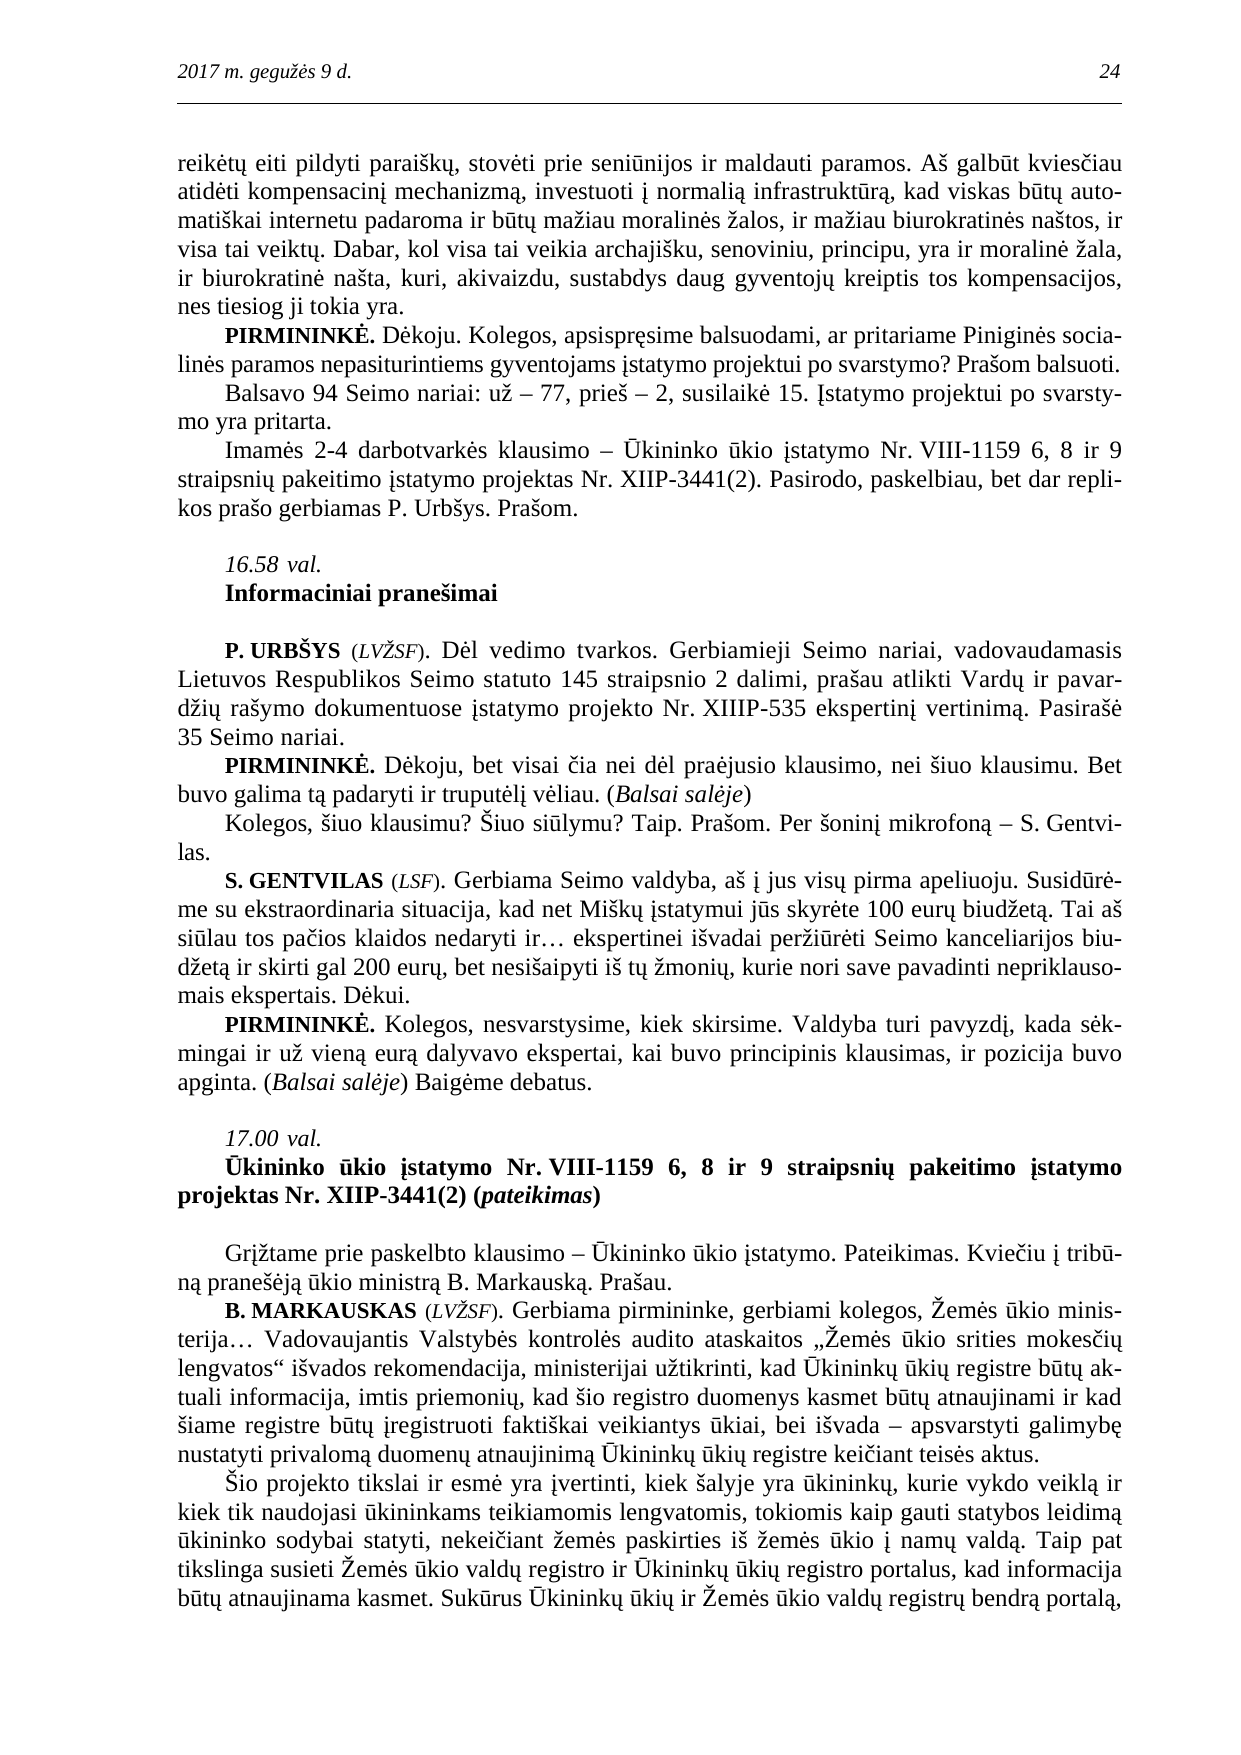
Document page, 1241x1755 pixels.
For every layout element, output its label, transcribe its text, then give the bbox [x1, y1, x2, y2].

text Ko­le­gos, šiuo klau­si­mu? Šiuo siū­ly­mu? Taip. Pra­šom. Per šo­ni­nį mik­ro­fo­ną – S. Gent­vi­las. [177, 808, 1122, 865]
text PIRMININKĖ. Dė­ko­ju. Ko­le­gos, ap­si­sprę­si­me bal­suo­da­mi, ar pri­ta­ria­me Pi­ni­gi­nės so­cia­li­nės pa­ra­mos ne­pa­si­tu­rin­tiems gy­ven­to­jams įsta­ty­mo pro­jek­tui po svars­ty­mo? Pra­šom bal­suo­ti. [177, 320, 1122, 378]
text Ūki­nin­ko ūkio įsta­ty­mo Nr. VIII-1159 6, 8 ir 9 straips­nių pa­kei­ti­mo įsta­ty­mo projek­tas Nr. XIIP-3441(2) (pa­tei­ki­mas) [177, 1152, 1122, 1209]
text Šio pro­jek­to tiks­lai ir es­mė yra įver­tin­ti, kiek ša­ly­je yra ūki­nin­kų, ku­rie vyk­do veik­lą ir kiek tik nau­do­ja­si ūki­nin­kams tei­kia­mo­mis leng­va­to­mis, to­kio­mis kaip gau­ti sta­ty­bos lei­di­mą ūki­nin­ko so­dy­bai sta­ty­ti, ne­kei­čiant že­mės pa­skir­ties iš že­mės ūkio į na­mų val­dą. Taip pat tiks­lin­ga su­sie­ti Že­mės ūkio val­dų re­gist­ro ir Ūki­nin­kų ūkių re­gist­ro por­ta­lus, kad in­for­ma­ci­ja bū­tų at­nau­ji­na­ma kas­met. Su­kū­rus Ūki­nin­kų ūkių ir Že­mės ūkio val­dų re­gist­rų ben­drą por­ta­lą, [177, 1468, 1122, 1612]
text Ima­mės 2-4 dar­bo­tvarkės klau­si­mo – Ūki­nin­ko ūkio įsta­ty­mo Nr. VIII-1159 6, 8 ir 9 strai­ps­nių pa­kei­ti­mo įsta­ty­mo pro­jek­tas Nr. XIIP-3441(2). Pa­si­ro­do, pa­skel­biau, bet dar re­pli­kos pra­šo ger­bia­mas P. Urb­šys. Pra­šom. [177, 435, 1122, 521]
text Bal­sa­vo 94 Sei­mo na­riai: už – 77, prieš – 2, su­si­lai­kė 15. Įsta­ty­mo pro­jek­tui po svars­ty­mo yra pri­tar­ta. [177, 378, 1122, 435]
text Grįž­ta­me prie pa­skelb­to klau­si­mo – Ūki­nin­ko ūkio įsta­ty­mo. Pa­tei­ki­mas. Kvie­čiu į tri­bū­ną pra­ne­šė­ją ūkio mi­nist­rą B. Mar­kaus­ką. Pra­šau. [177, 1238, 1122, 1295]
text PIRMININKĖ. Ko­le­gos, ne­svars­ty­si­me, kiek skir­si­me. Val­dy­ba tu­ri pa­vyz­dį, ka­da sėk­min­gai ir už vie­ną eu­rą da­ly­va­vo eks­per­tai, kai bu­vo prin­ci­pi­nis klau­si­mas, ir po­zi­ci­ja bu­vo ap­gin­ta. (Bal­sai sa­lė­je) Bai­gė­me de­ba­tus. [177, 1009, 1122, 1095]
text 16.58 val. [224, 550, 1122, 578]
text P. URBŠYS (LVŽSF). Dėl ve­di­mo tvar­kos. Ger­bia­mie­ji Sei­mo na­riai, va­do­vau­da­ma­sis Lie­tu­vos Res­pub­li­kos Sei­mo sta­tu­to 145 straips­nio 2 da­li­mi, pra­šau at­lik­ti Var­dų ir pa­var­džių ra­šy­mo do­ku­men­tuo­se įsta­ty­mo pro­jek­to Nr. XIIIP-535 eks­per­ti­nį ver­ti­ni­mą. Pa­si­ra­šė 35 Sei­mo na­riai. [177, 635, 1122, 750]
text In­for­ma­ci­niai pra­ne­ši­mai [177, 578, 1122, 607]
text S. GENTVILAS (LSF). Ger­bia­ma Sei­mo val­dy­ba, aš į jus vi­sų pir­ma ape­liuo­ju. Su­si­dū­rė­me su eks­tra­or­di­na­ria si­tu­a­ci­ja, kad net Miš­kų įsta­ty­mui jūs sky­rė­te 100 eu­rų biu­dže­tą. Tai aš siū­lau tos pa­čios klai­dos ne­da­ry­ti ir… eks­per­ti­nei iš­va­dai per­žiū­rė­ti Sei­mo kan­ce­lia­ri­jos biu­dže­tą ir skir­ti gal 200 eu­rų, bet ne­si­šai­py­ti iš tų žmo­nių, ku­rie no­ri sa­ve pa­va­din­ti ne­pri­klau­so­mais eks­per­tais. Dė­kui. [177, 865, 1122, 1009]
text B. MARKAUSKAS (LVŽSF). Ger­bia­ma pir­mi­nin­ke, ger­bia­mi ko­le­gos, Že­mės ūkio mi­nis­te­ri­ja… Va­do­vau­jan­tis Vals­ty­bės kon­tro­lės au­di­to ata­skai­tos „Že­mės ūkio sri­ties mo­kes­čių leng­va­tos“ iš­va­dos re­ko­men­da­ci­ja, mi­nis­te­ri­jai už­tik­rin­ti, kad Ūki­nin­kų ūkių re­gist­re bū­tų ak­tu­a­li in­for­ma­ci­ja, im­tis prie­mo­nių, kad šio re­gist­ro duo­me­nys kas­met bū­tų at­nau­ji­na­mi ir kad šia­me re­gist­re bū­tų įre­gist­ruo­ti fak­tiš­kai vei­kian­tys ūkiai, bei iš­va­da – ap­svars­ty­ti ga­li­my­bę nu­sta­ty­ti pri­va­lo­mą duo­me­nų at­nau­ji­ni­mą Ūki­nin­kų ūkių re­gist­re kei­čiant tei­sės ak­tus. [177, 1295, 1122, 1468]
text 17.00 val. [224, 1124, 1122, 1152]
text reikė­tų ei­ti pil­dy­ti pa­raiš­kų, sto­vė­ti prie se­niū­ni­jos ir mal­dau­ti pa­ra­mos. Aš gal­būt kvies­čiau ati­dė­ti kom­pen­sa­ci­nį me­cha­niz­mą, in­ves­tuo­ti į nor­ma­lią in­fra­struk­tū­rą, kad vis­kas bū­tų au­to­ma­tiš­kai in­ter­ne­tu pa­da­ro­ma ir bū­tų ma­žiau mo­ra­li­nės ža­los, ir ma­žiau biu­ro­kratinės naš­tos, ir vi­sa tai veik­tų. Da­bar, kol vi­sa tai vei­kia ar­cha­jiš­ku, se­no­vi­niu, prin­ci­pu, yra ir mo­ra­li­nė ža­la, ir biu­ro­kratinė naš­ta, ku­ri, aki­vaiz­du, su­stab­dys daug gy­ven­to­jų kreip­tis tos kom­pen­sa­ci­jos, nes tie­siog ji to­kia yra. [177, 148, 1122, 320]
text PIRMININKĖ. Dė­ko­ju, bet vi­sai čia nei dėl pra­ėju­sio klau­si­mo, nei šiuo klau­si­mu. Bet bu­vo ga­li­ma tą pa­da­ry­ti ir tru­pu­tė­lį vė­liau. (Bal­sai sa­lė­je) [177, 750, 1122, 808]
